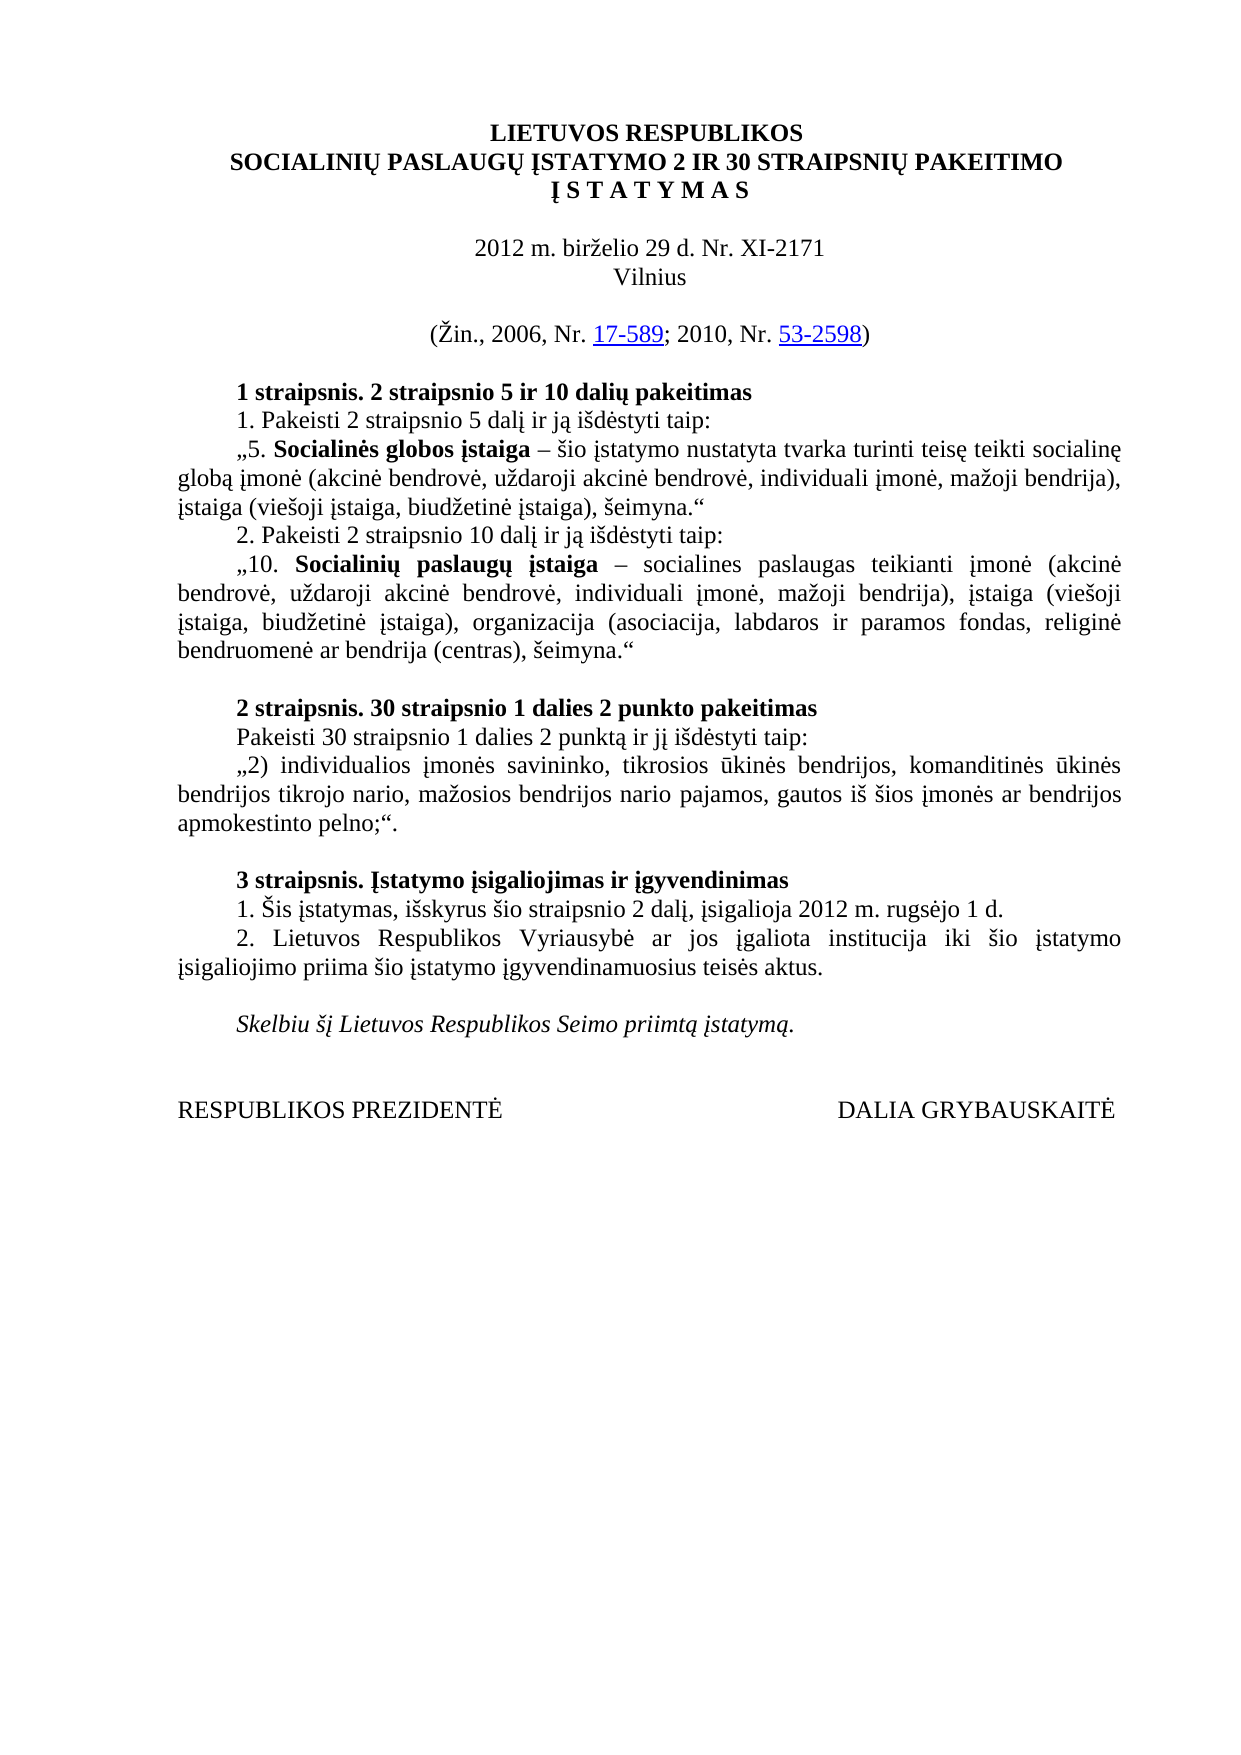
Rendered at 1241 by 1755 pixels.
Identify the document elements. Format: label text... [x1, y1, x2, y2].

text „2) individualios įmonės savininko, tikrosios ūkinės bendrijos, komanditinės ūkinės bendrijos tikrojo nario, mažosios bendrijos nario pajamos, gautos iš šios įmonės ar bendrijos apmokestinto pelno;“. [177, 751, 1122, 837]
text 2 straipsnis. 30 straipsnio 1 dalies 2 punkto pakeitimas [177, 693, 1122, 722]
text „10. Socialinių paslaugų įstaiga – socialines paslaugas teikianti įmonė (akcinė bendrovė, uždaroji akcinė bendrovė, individuali įmonė, mažoji bendrija), įstaiga (viešoji įstaiga, biudžetinė įstaiga), organizacija (asociacija, labdaros ir paramos fondas, religinė bendruomenė ar bendrija (centras), šeimyna.“ [177, 549, 1122, 664]
text Pakeisti 30 straipsnio 1 dalies 2 punktą ir jį išdėstyti taip: [177, 722, 1122, 751]
text LIETUVOS RESPUBLIKOS SOCIALINIŲ PASLAUGŲ ĮSTATYMO 2 IR 30 STRAIPSNIŲ PAKEITIMO ĮSTATYMAS [177, 118, 1122, 204]
text RESPUBLIKOS PREZIDENTĖ DALIA GRYBAUSKAITĖ [177, 1096, 1122, 1124]
text 1 straipsnis. 2 straipsnio 5 ir 10 dalių pakeitimas [177, 377, 1122, 406]
text 1. Pakeisti 2 straipsnio 5 dalį ir ją išdėstyti taip: [177, 406, 1122, 434]
text 3 straipsnis. Įstatymo įsigaliojimas ir įgyvendinimas [177, 866, 1122, 894]
text 2012 m. birželio 29 d. Nr. XI-2171 [177, 233, 1122, 262]
text 2. Lietuvos Respublikos Vyriausybė ar jos įgaliota institucija iki šio įstatymo įsigaliojimo priima šio įstatymo įgyvendinamuosius teisės aktus. [177, 923, 1122, 981]
text „5. Socialinės globos įstaiga – šio įstatymo nustatyta tvarka turinti teisę teikti socialinę globą įmonė (akcinė bendrovė, uždaroji akcinė bendrovė, individuali įmonė, mažoji bendrija), įstaiga (viešoji įstaiga, biudžetinė įstaiga), šeimyna.“ [177, 434, 1122, 521]
text 1. Šis įstatymas, išskyrus šio straipsnio 2 dalį, įsigalioja 2012 m. rugsėjo 1 d. [177, 894, 1122, 923]
text Vilnius [177, 262, 1122, 291]
text 2. Pakeisti 2 straipsnio 10 dalį ir ją išdėstyti taip: [177, 521, 1122, 549]
text Skelbiu šį Lietuvos Respublikos Seimo priimtą įstatymą. [177, 1009, 1122, 1038]
text (Žin., 2006, Nr. 17-589; 2010, Nr. 53-2598) [177, 319, 1122, 348]
